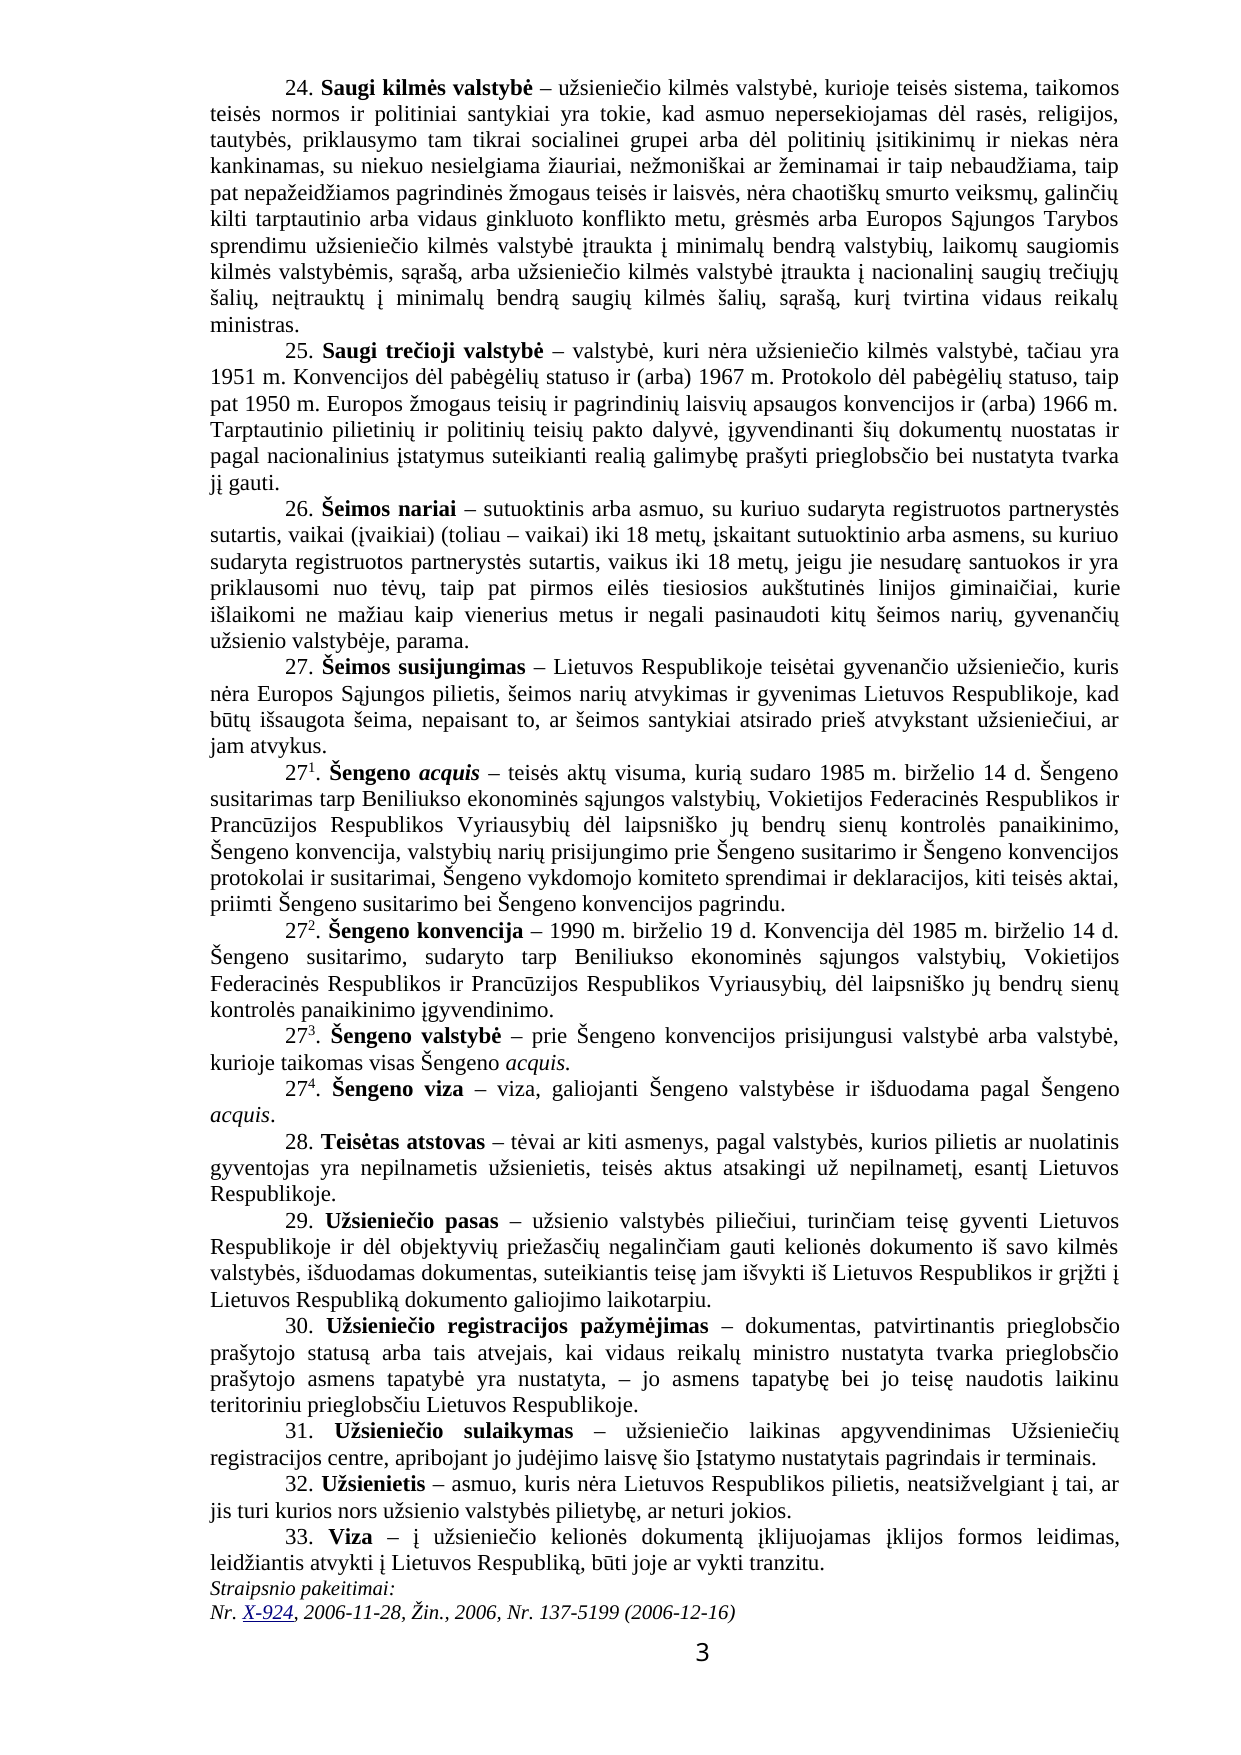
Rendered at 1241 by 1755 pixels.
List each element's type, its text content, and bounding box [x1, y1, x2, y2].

text Nr. X-924, 2006-11-28, Žin., 2006, Nr. 137-5199 (2006-12-16) [210, 1600, 1120, 1624]
text 24. Saugi kilmės valstybė – užsieniečio kilmės valstybė, kurioje teisės sistema, taikomos teisės normos ir politiniai santykiai yra tokie, kad asmuo nepersekiojamas dėl rasės, religijos, tautybės, priklausymo tam tikrai socialinei grupei arba dėl politinių įsitikinimų ir niekas nėra kankinamas, su niekuo nesielgiama žiauriai, nežmoniškai ar žeminamai ir taip nebaudžiama, taip pat nepažeidžiamos pagrindinės žmogaus teisės ir laisvės, nėra chaotiškų smurto veiksmų, galinčių kilti tarptautinio arba vidaus ginkluoto konflikto metu, grėsmės arba Europos Sąjungos Tarybos sprendimu užsieniečio kilmės valstybė įtraukta į minimalų bendrą valstybių, laikomų saugiomis kilmės valstybėmis, sąrašą, arba užsieniečio kilmės valstybė įtraukta į nacionalinį saugių trečiųjų šalių, neįtrauktų į minimalų bendrą saugių kilmės šalių, sąrašą, kurį tvirtina vidaus reikalų ministras. [210, 73, 1120, 337]
text 31. Užsieniečio sulaikymas – užsieniečio laikinas apgyvendinimas Užsieniečių registracijos centre, apribojant jo judėjimo laisvę šio Įstatymo nustatytais pagrindais ir terminais. [210, 1418, 1120, 1470]
text 273. Šengeno valstybė – prie Šengeno konvencijos prisijungusi valstybė arba valstybė, kurioje taikomas visas Šengeno acquis. [210, 1022, 1120, 1075]
text 32. Užsienietis – asmuo, kuris nėra Lietuvos Respublikos pilietis, neatsižvelgiant į tai, ar jis turi kurios nors užsienio valstybės pilietybę, ar neturi jokios. [210, 1470, 1120, 1523]
text 27. Šeimos susijungimas – Lietuvos Respublikoje teisėtai gyvenančio užsieniečio, kuris nėra Europos Sąjungos pilietis, šeimos narių atvykimas ir gyvenimas Lietuvos Respublikoje, kad būtų išsaugota šeima, nepaisant to, ar šeimos santykiai atsirado prieš atvykstant užsieniečiui, ar jam atvykus. [210, 653, 1120, 759]
text 271. Šengeno acquis – teisės aktų visuma, kurią sudaro 1985 m. birželio 14 d. Šengeno susitarimas tarp Beniliukso ekonominės sąjungos valstybių, Vokietijos Federacinės Respublikos ir Prancūzijos Respublikos Vyriausybių dėl laipsniško jų bendrų sienų kontrolės panaikinimo, Šengeno konvencija, valstybių narių prisijungimo prie Šengeno susitarimo ir Šengeno konvencijos protokolai ir susitarimai, Šengeno vykdomojo komiteto sprendimai ir deklaracijos, kiti teisės aktai, priimti Šengeno susitarimo bei Šengeno konvencijos pagrindu. [210, 759, 1120, 917]
text 274. Šengeno viza – viza, galiojanti Šengeno valstybėse ir išduodama pagal Šengeno acquis. [210, 1075, 1120, 1128]
text 30. Užsieniečio registracijos pažymėjimas – dokumentas, patvirtinantis prieglobsčio prašytojo statusą arba tais atvejais, kai vidaus reikalų ministro nustatyta tvarka prieglobsčio prašytojo asmens tapatybė yra nustatyta, – jo asmens tapatybę bei jo teisę naudotis laikinu teritoriniu prieglobsčiu Lietuvos Respublikoje. [210, 1312, 1120, 1418]
text 26. Šeimos nariai – sutuoktinis arba asmuo, su kuriuo sudaryta registruotos partnerystės sutartis, vaikai (įvaikiai) (toliau – vaikai) iki 18 metų, įskaitant sutuoktinio arba asmens, su kuriuo sudaryta registruotos partnerystės sutartis, vaikus iki 18 metų, jeigu jie nesudarę santuokos ir yra priklausomi nuo tėvų, taip pat pirmos eilės tiesiosios aukštutinės linijos giminaičiai, kurie išlaikomi ne mažiau kaip vienerius metus ir negali pasinaudoti kitų šeimos narių, gyvenančių užsienio valstybėje, parama. [210, 495, 1120, 653]
text 29. Užsieniečio pasas – užsienio valstybės piliečiui, turinčiam teisę gyventi Lietuvos Respublikoje ir dėl objektyvių priežasčių negalinčiam gauti kelionės dokumento iš savo kilmės valstybės, išduodamas dokumentas, suteikiantis teisę jam išvykti iš Lietuvos Respublikos ir grįžti į Lietuvos Respubliką dokumento galiojimo laikotarpiu. [210, 1207, 1120, 1312]
text 28. Teisėtas atstovas – tėvai ar kiti asmenys, pagal valstybės, kurios pilietis ar nuolatinis gyventojas yra nepilnametis užsienietis, teisės aktus atsakingi už nepilnametį, esantį Lietuvos Respublikoje. [210, 1128, 1120, 1207]
text Straipsnio pakeitimai: [210, 1576, 1120, 1600]
text 33. Viza – į užsieniečio kelionės dokumentą įklijuojamas įklijos formos leidimas, leidžiantis atvykti į Lietuvos Respubliką, būti joje ar vykti tranzitu. [210, 1523, 1120, 1576]
text 272. Šengeno konvencija – 1990 m. birželio 19 d. Konvencija dėl 1985 m. birželio 14 d. Šengeno susitarimo, sudaryto tarp Beniliukso ekonominės sąjungos valstybių, Vokietijos Federacinės Respublikos ir Prancūzijos Respublikos Vyriausybių, dėl laipsniško jų bendrų sienų kontrolės panaikinimo įgyvendinimo. [210, 917, 1120, 1022]
text 25. Saugi trečioji valstybė – valstybė, kuri nėra užsieniečio kilmės valstybė, tačiau yra 1951 m. Konvencijos dėl pabėgėlių statuso ir (arba) 1967 m. Protokolo dėl pabėgėlių statuso, taip pat 1950 m. Europos žmogaus teisių ir pagrindinių laisvių apsaugos konvencijos ir (arba) 1966 m. Tarptautinio pilietinių ir politinių teisių pakto dalyvė, įgyvendinanti šių dokumentų nuostatas ir pagal nacionalinius įstatymus suteikianti realią galimybę prašyti prieglobsčio bei nustatyta tvarka jį gauti. [210, 337, 1120, 495]
